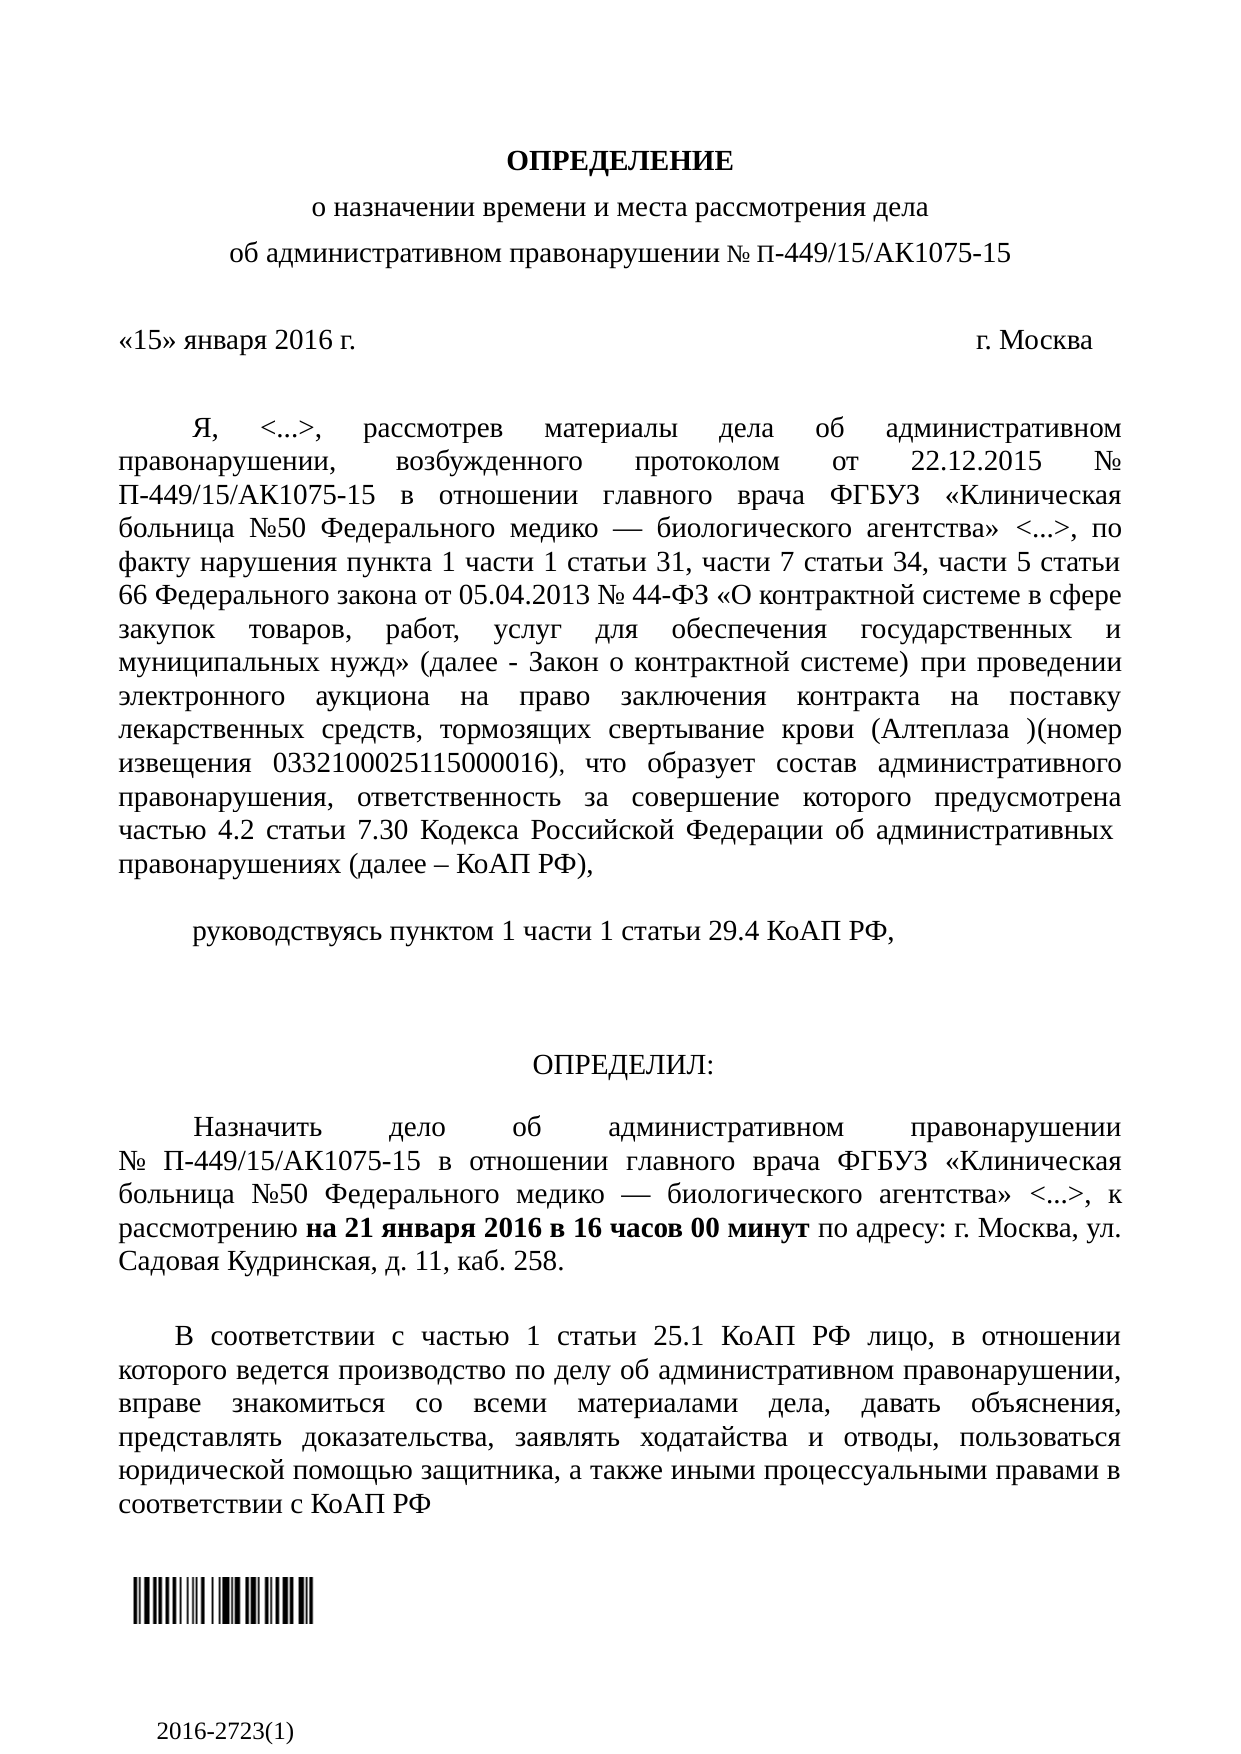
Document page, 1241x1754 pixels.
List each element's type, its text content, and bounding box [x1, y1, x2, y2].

text В соответствии с частью 1 статьи 25.1 КоАП РФ лицо, в отношении которого ведется производство по делу об административном правонарушении, вправе знакомиться со всеми материалами дела, давать объяснения, представлять доказательства, заявлять ходатайства и отводы, пользоваться юридической помощью защитника, а также иными процессуальными правами в соответствии с КоАП РФ [118, 1318, 1122, 1519]
text Я, <...>, рассмотрев материалы дела об административном правонарушении, возбужденного протоколом от 22.12.2015 № П-449/15/АК1075-15 в отношении главного врача ФГБУЗ «Клиническая больница №50 Федерального медико — биологического агентства» <...>, по факту нарушения пункта 1 части 1 статьи 31, части 7 статьи 34, части 5 статьи 66 Федерального закона от 05.04.2013 № 44-ФЗ «О контрактной системе в сфере закупок товаров, работ, услуг для обеспечения государственных и муниципальных нужд» (далее - Закон о контрактной системе) при проведении электронного аукциона на право заключения контракта на поставку лекарственных средств, тормозящих свертывание крови (Алтеплаза )(номер извещения 0332100025115000016), что образует состав административного правонарушения, ответственность за совершение которого предусмотрена частью 4.2 статьи 7.30 Кодекса Российской Федерации об административных правонарушениях (далее – КоАП РФ), [118, 410, 1122, 879]
text руководствуясь пунктом 1 части 1 статьи 29.4 КоАП РФ, [118, 913, 1122, 946]
text об административном правонарушении № П-449/15/АК1075-15 [118, 235, 1122, 269]
text ОПРЕДЕЛИЛ: [118, 1047, 1122, 1081]
picture [118, 1577, 331, 1624]
text Назначить дело об административном правонарушении № П-449/15/АК1075-15 в отношении главного врача ФГБУЗ «Клиническая больница №50 Федерального медико — биологического агентства» <...>, к рассмотрению на 21 января 2016 в 16 часов 00 минут по адресу: г. Москва, ул. Садовая Кудринская, д. 11, каб. 258. [118, 1109, 1122, 1277]
subtitle ОПРЕДЕЛЕНИЕ [118, 143, 1122, 177]
text о назначении времени и места рассмотрения дела [118, 189, 1122, 223]
text «15» января 2016 г. г. Москва [118, 322, 1122, 356]
